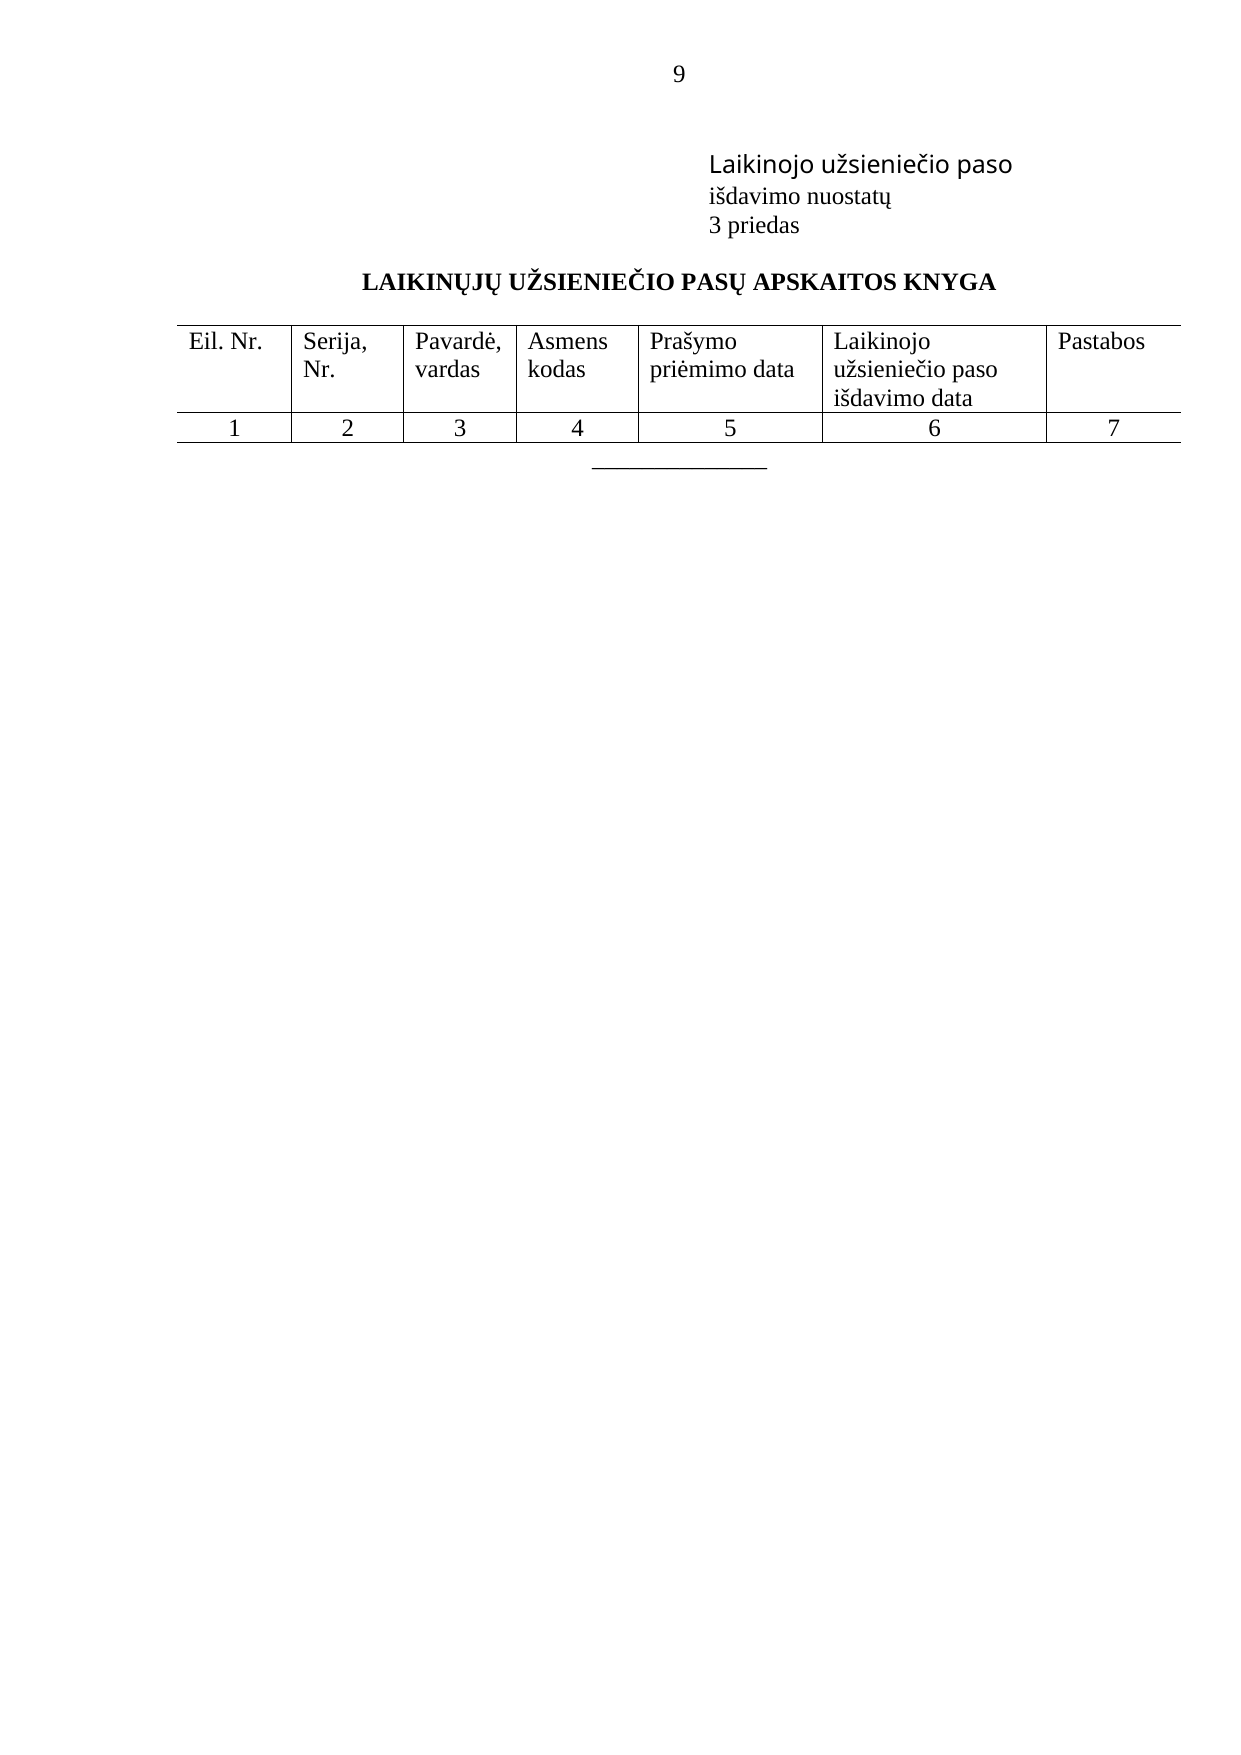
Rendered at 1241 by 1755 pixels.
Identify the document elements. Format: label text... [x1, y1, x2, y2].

table_cell 4 [517, 413, 638, 442]
table_cell 5 [639, 413, 822, 442]
text 3 priedas [177, 210, 1181, 238]
table_cell 6 [823, 413, 1046, 442]
table_header Serija, Nr. [292, 326, 403, 412]
table_header Prašymo priėmimo data [639, 326, 822, 412]
table_cell 1 [177, 413, 291, 442]
text Laikinųjų užsieniečio pasų apskaitos knyga [177, 267, 1181, 296]
table_header Laikinojo užsieniečio paso išdavimo data [823, 326, 1046, 412]
table_cell 7 [1047, 413, 1181, 442]
table_header Pavardė, vardas [404, 326, 516, 412]
table_header Eil. Nr. [177, 326, 291, 412]
table_cell 2 [292, 413, 403, 442]
table_header Asmens kodas [517, 326, 638, 412]
table_cell 3 [404, 413, 516, 442]
text išdavimo nuostatų [177, 181, 1181, 210]
text Laikinojo užsieniečio paso [177, 147, 1181, 181]
table_header Pastabos [1047, 326, 1181, 412]
text ______________ [177, 443, 1181, 472]
